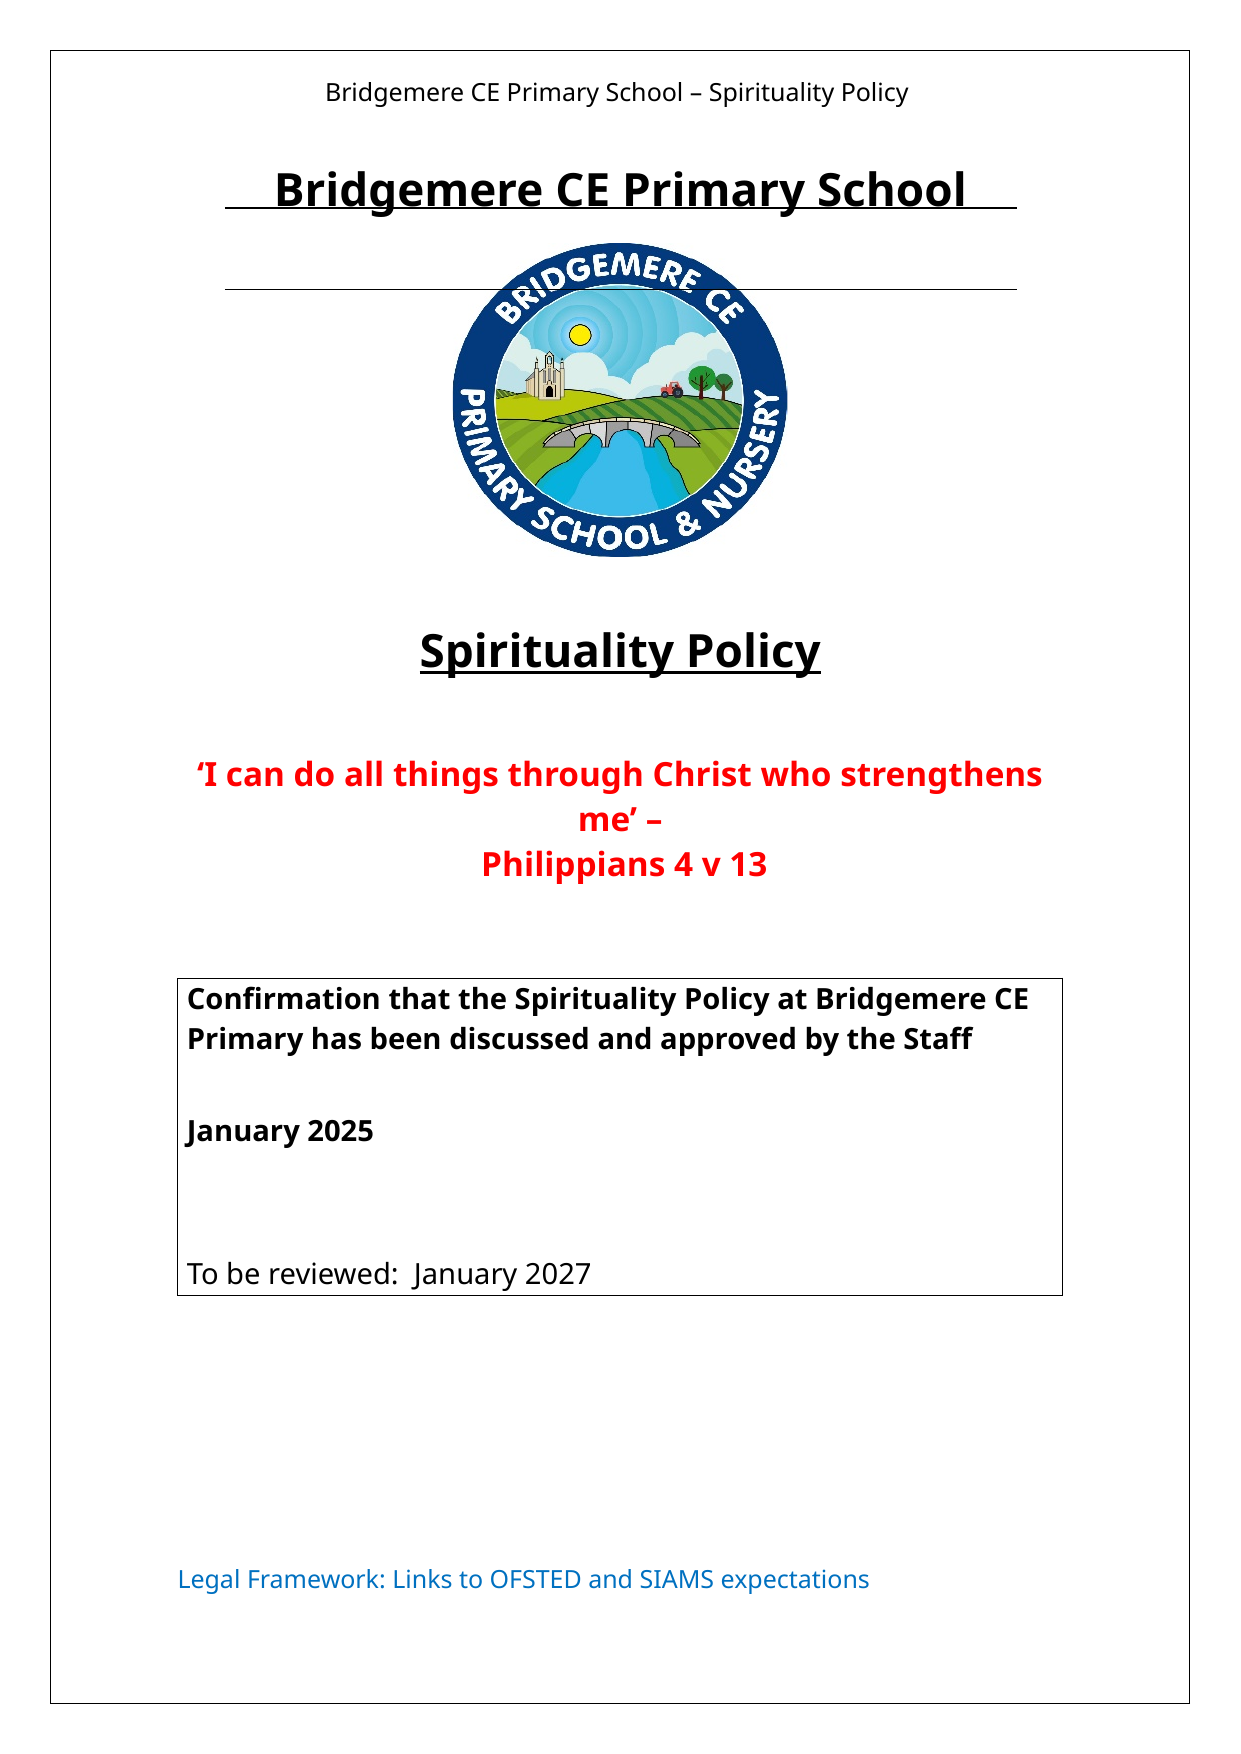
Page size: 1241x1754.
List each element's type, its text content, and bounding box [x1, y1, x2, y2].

text Spirituality Policy [177, 618, 1063, 681]
text Philippians 4 v 13 [177, 841, 1063, 887]
text January 2025 [178, 1109, 1062, 1150]
text Confirmation that the Spirituality Policy at Bridgemere CE Primary has been discussed and approved by the Staff [178, 979, 1062, 1058]
text Legal Framework: Links to OFSTED and SIAMS expectations [177, 1562, 1063, 1596]
text ‘I can do all things through Christ who strengthens me’ – [177, 750, 1063, 841]
text To be reviewed: January 2027 [178, 1252, 1062, 1295]
text Bridgemere CE Primary School [177, 157, 1063, 219]
